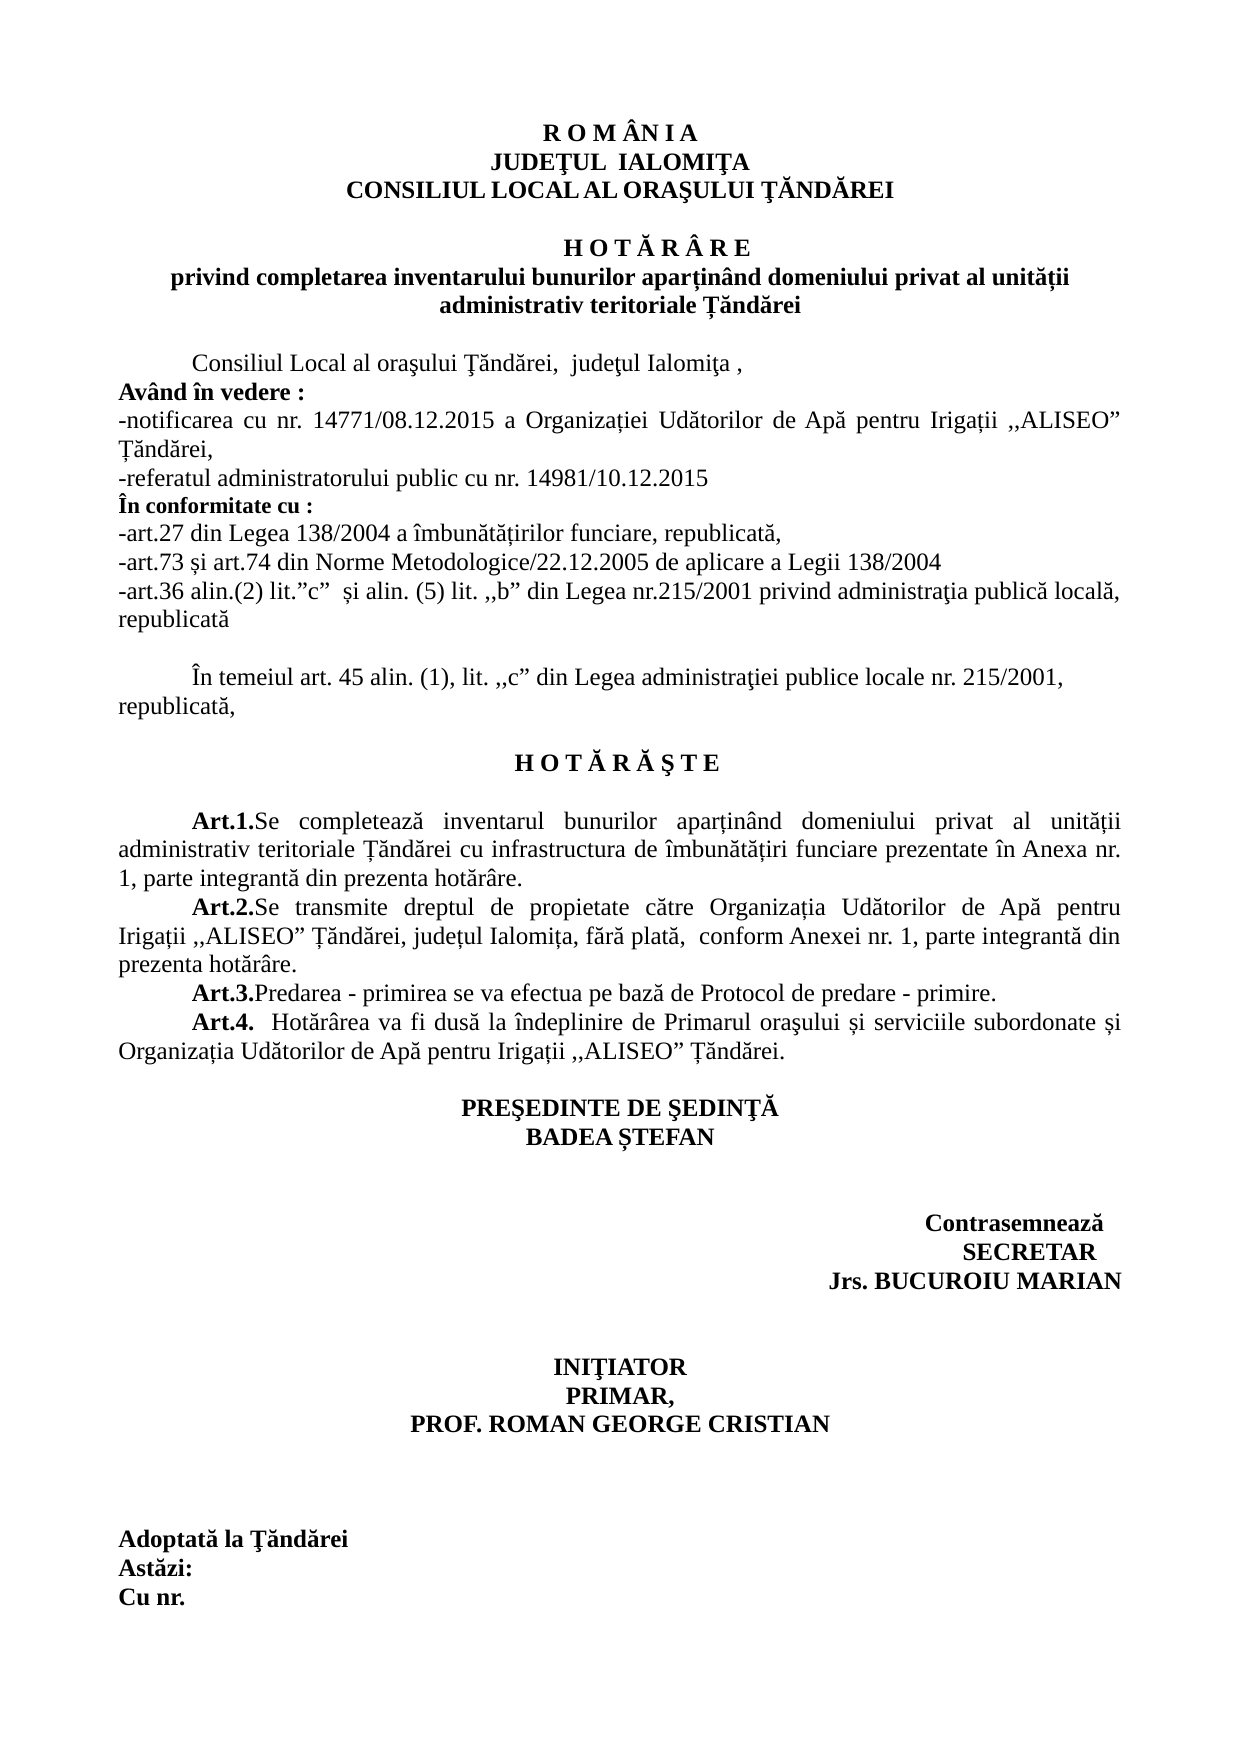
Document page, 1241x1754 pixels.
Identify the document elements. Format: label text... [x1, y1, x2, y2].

text H O T Ă R Â R E [118, 233, 1122, 262]
text Având în vedere : [118, 377, 1122, 406]
text -referatul administratorului public cu nr. 14981/10.12.2015 [118, 463, 1122, 492]
text Adoptată la Ţăndărei [118, 1524, 1122, 1553]
text SECRETAR [118, 1237, 1122, 1266]
text R O M ÂN I A [118, 118, 1122, 147]
text -art.73 și art.74 din Norme Metodologice/22.12.2005 de aplicare a Legii 138/2004 [118, 547, 1122, 576]
text Art.2.Se transmite dreptul de propietate către Organizația Udătorilor de Apă pentru Irigații ,,ALISEO” Țăndărei, județul Ialomița, fără plată, conform Anexei nr. 1, parte integrantă din prezenta hotărâre. [118, 892, 1122, 978]
text În conformitate cu : [118, 492, 1122, 518]
text PRIMAR, [118, 1381, 1122, 1409]
text privind completarea inventarului bunurilor aparținând domeniului privat al unității administrativ teritoriale Țăndărei [118, 262, 1122, 319]
text Contrasemnează [118, 1208, 1122, 1237]
text PREŞEDINTE DE ŞEDINŢĂ [118, 1093, 1122, 1122]
text JUDEŢUL IALOMIŢA [118, 147, 1122, 176]
text -art.36 alin.(2) lit.”c” și alin. (5) lit. ,,b” din Legea nr.215/2001 privind administraţia publică locală, republicată [118, 576, 1122, 633]
text Art.3.Predarea - primirea se va efectua pe bază de Protocol de predare - primire. [118, 978, 1122, 1007]
text -art.27 din Legea 138/2004 a îmbunătățirilor funciare, republicată, [118, 518, 1122, 547]
text H O T Ă R Ă Ş T E [118, 748, 1122, 777]
text Art.1.Se completează inventarul bunurilor aparținând domeniului privat al unității administrativ teritoriale Țăndărei cu infrastructura de îmbunătățiri funciare prezentate în Anexa nr. 1, parte integrantă din prezenta hotărâre. [118, 806, 1122, 892]
text INIŢIATOR [118, 1352, 1122, 1381]
text În temeiul art. 45 alin. (1), lit. ,,c” din Legea administraţiei publice locale nr. 215/2001, republicată, [118, 662, 1122, 719]
text PROF. ROMAN GEORGE CRISTIAN [118, 1409, 1122, 1438]
text Astăzi: [118, 1553, 1122, 1582]
text Cu nr. [118, 1582, 1122, 1611]
text CONSILIUL LOCAL AL ORAŞULUI ŢĂNDĂREI [118, 176, 1122, 204]
text Consiliul Local al oraşului Ţăndărei, judeţul Ialomiţa , [118, 348, 1122, 377]
text BADEA ȘTEFAN [118, 1122, 1122, 1151]
text Jrs. BUCUROIU MARIAN [118, 1266, 1122, 1294]
text -notificarea cu nr. 14771/08.12.2015 a Organizației Udătorilor de Apă pentru Irigații ,,ALISEO” Țăndărei, [118, 406, 1122, 463]
text Art.4. Hotărârea va fi dusă la îndeplinire de Primarul oraşului și serviciile subordonate și Organizația Udătorilor de Apă pentru Irigații ,,ALISEO” Țăndărei. [118, 1007, 1122, 1064]
